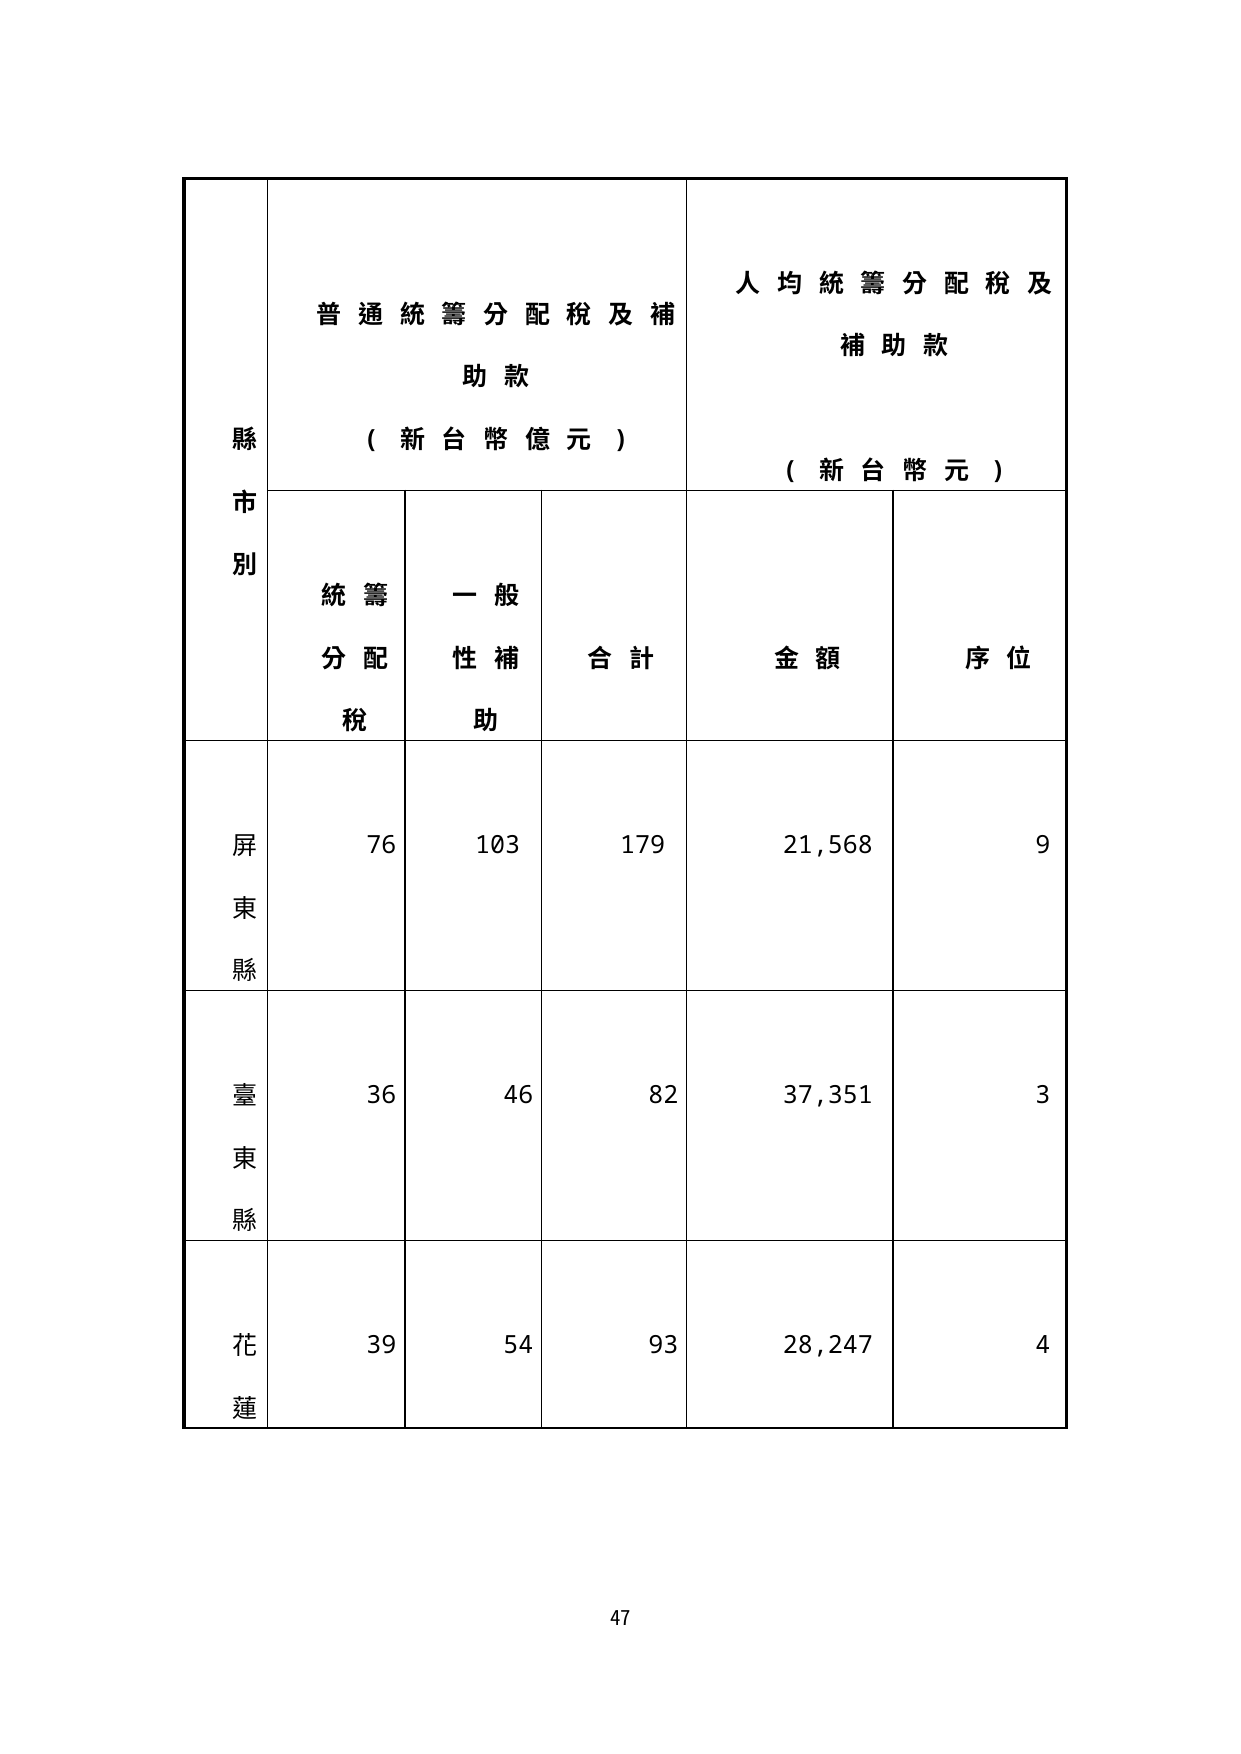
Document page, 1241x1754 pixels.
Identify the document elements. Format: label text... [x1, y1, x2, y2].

table_cell 9 [894, 741, 1065, 990]
table_header 縣市別 [186, 180, 267, 740]
table_header 普通統籌分配稅及補助款 (新台幣億元) [268, 180, 686, 489]
table_cell 合計 [542, 491, 686, 740]
table_cell 統籌分配稅 [268, 491, 404, 740]
table_cell 屏東縣 [186, 741, 267, 990]
table_cell 21,568 [687, 741, 892, 990]
table_cell 3 [894, 991, 1065, 1240]
table_cell 179 [542, 741, 686, 990]
table_cell 4 [894, 1241, 1065, 1427]
table_cell 46 [406, 991, 541, 1240]
table_cell 37,351 [687, 991, 892, 1240]
table_cell 76 [268, 741, 404, 990]
table_cell 54 [406, 1241, 541, 1427]
table_cell 103 [406, 741, 541, 990]
table_header 人均統籌分配稅及補助款 (新台幣元) [687, 180, 1065, 489]
table_cell 39 [268, 1241, 404, 1427]
table_cell 一般性補助 [406, 491, 541, 740]
table_cell 花蓮 [186, 1241, 267, 1427]
table_cell 82 [542, 991, 686, 1240]
table_cell 36 [268, 991, 404, 1240]
table_cell 93 [542, 1241, 686, 1427]
table_cell 金額 [687, 491, 892, 740]
table_cell 序位 [894, 491, 1065, 740]
table_cell 28,247 [687, 1241, 892, 1427]
table_cell 臺東縣 [186, 991, 267, 1240]
